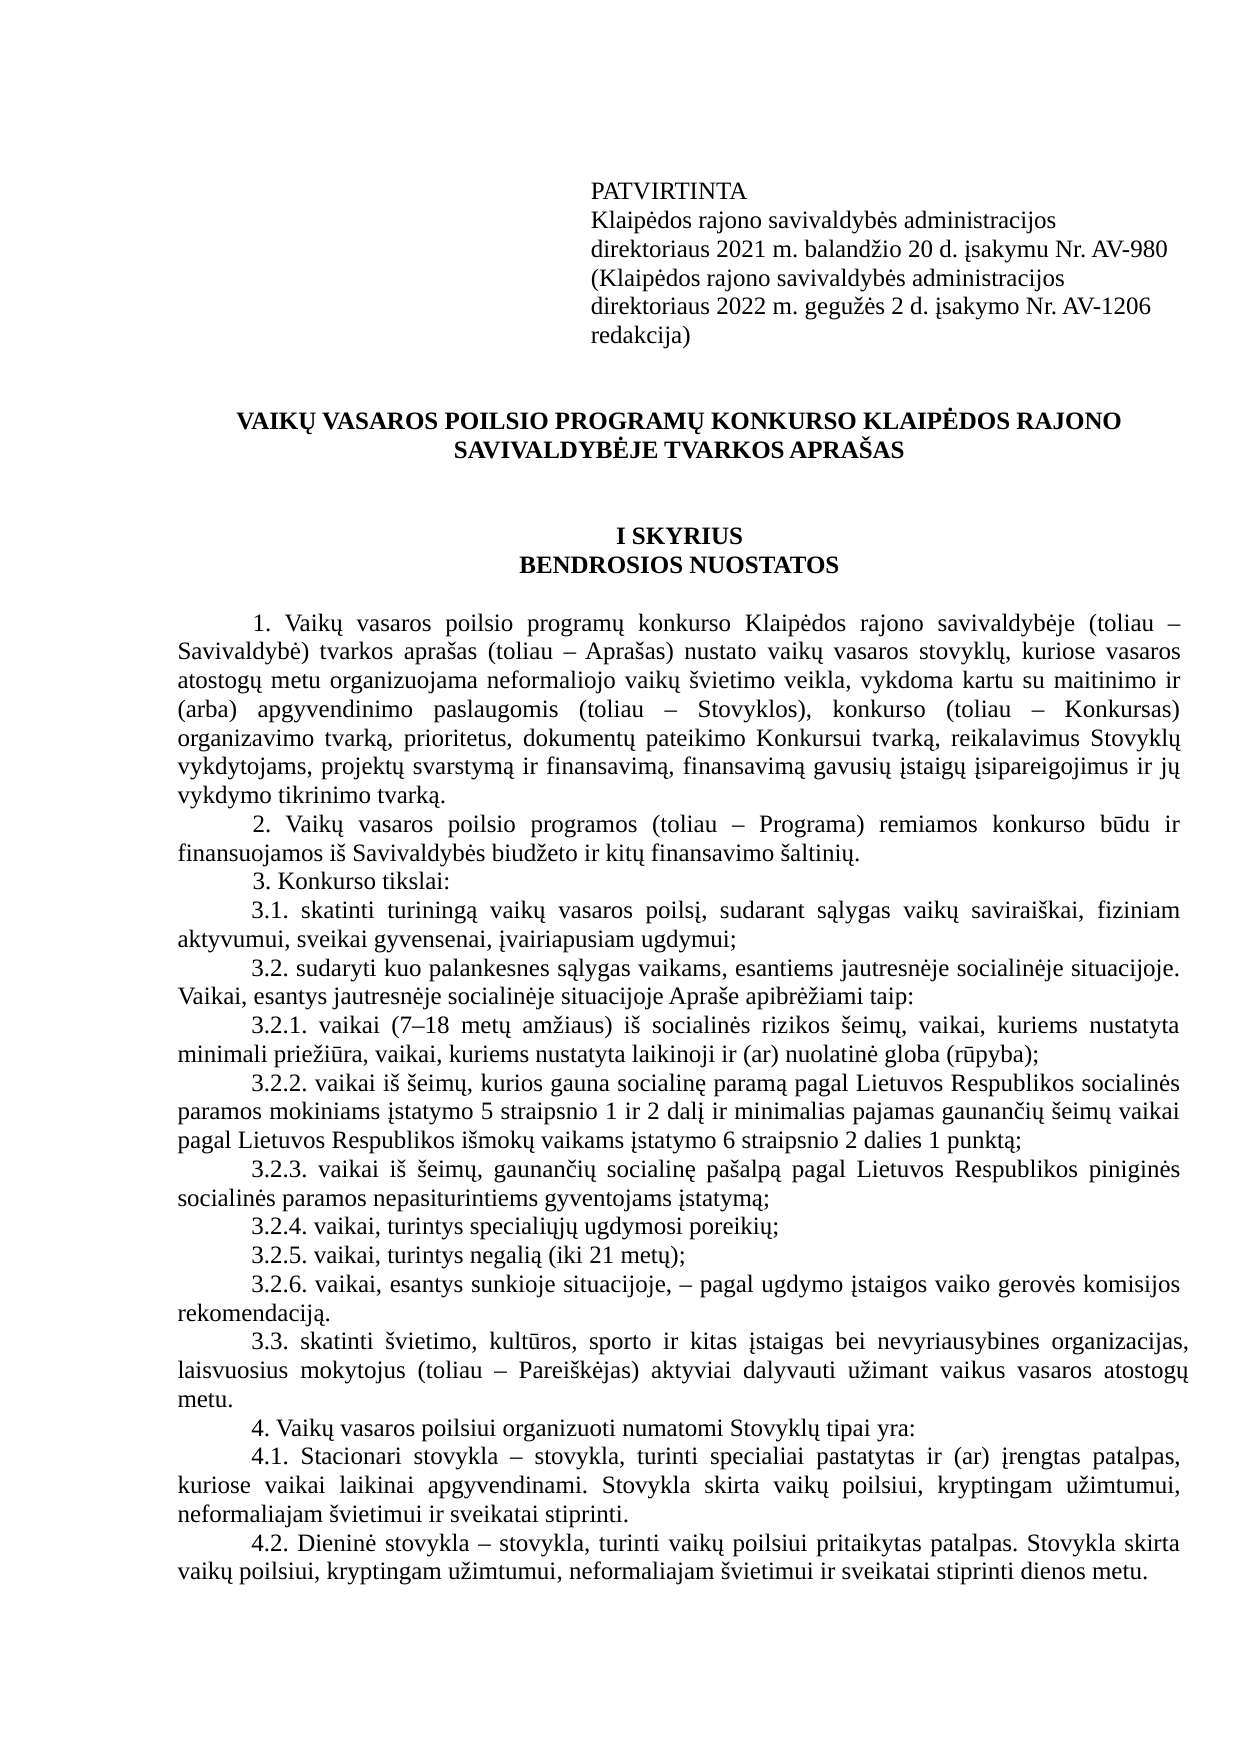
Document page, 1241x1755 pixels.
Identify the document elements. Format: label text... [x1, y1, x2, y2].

text 1. Vaikų vasaros poilsio programų konkurso Klaipėdos rajono savivaldybėje (toliau – Savivaldybė) tvarkos aprašas (toliau – Aprašas) nustato vaikų vasaros stovyklų, kuriose vasaros atostogų metu organizuojama neformaliojo vaikų švietimo veikla, vykdoma kartu su maitinimo ir (arba) apgyvendinimo paslaugomis (toliau – Stovyklos), konkurso (toliau – Konkursas) organizavimo tvarką, prioritetus, dokumentų pateikimo Konkursui tvarką, reikalavimus Stovyklų vykdytojams, projektų svarstymą ir finansavimą, finansavimą gavusių įstaigų įsipareigojimus ir jų vykdymo tikrinimo tvarką. [177, 608, 1181, 809]
text direktoriaus 2022 m. gegužės 2 d. įsakymo Nr. AV-1206 redakcija) [591, 291, 1181, 349]
subtitle I SKYRIUS [177, 521, 1181, 550]
text 3.2.5. vaikai, turintys negalią (iki 21 metų); [251, 1240, 1181, 1269]
text 3.2. sudaryti kuo palankesnes sąlygas vaikams, esantiems jautresnėje socialinėje situacijoje. Vaikai, esantys jautresnėje socialinėje situacijoje Apraše apibrėžiami taip: [177, 953, 1181, 1010]
text 2. Vaikų vasaros poilsio programos (toliau – Programa) remiamos konkurso būdu ir finansuojamos iš Savivaldybės biudžeto ir kitų finansavimo šaltinių. [177, 809, 1181, 866]
text 3.2.1. vaikai (7–18 metų amžiaus) iš socialinės rizikos šeimų, vaikai, kuriems nustatyta minimali priežiūra, vaikai, kuriems nustatyta laikinoji ir (ar) nuolatinė globa (rūpyba); [177, 1010, 1181, 1068]
text PATVIRTINTA [591, 176, 1181, 205]
text (Klaipėdos rajono savivaldybės administracijos [591, 263, 1181, 291]
text 4. Vaikų vasaros poilsiui organizuoti numatomi Stovyklų tipai yra: [177, 1413, 1181, 1441]
text 3. Konkurso tikslai: [177, 866, 1181, 895]
text 4.2. Dieninė stovykla – stovykla, turinti vaikų poilsiui pritaikytas patalpas. Stovykla skirta vaikų poilsiui, kryptingam užimtumui, neformaliajam švietimui ir sveikatai stiprinti dienos metu. [177, 1528, 1181, 1585]
text 3.2.2. vaikai iš šeimų, kurios gauna socialinę paramą pagal Lietuvos Respublikos socialinės paramos mokiniams įstatymo 5 straipsnio 1 ir 2 dalį ir minimalias pajamas gaunančių šeimų vaikai pagal Lietuvos Respublikos išmokų vaikams įstatymo 6 straipsnio 2 dalies 1 punktą; [177, 1068, 1181, 1154]
subtitle BENDROSIOS NUOSTATOS [177, 550, 1181, 579]
text 3.3. skatinti švietimo, kultūros, sporto ir kitas įstaigas bei nevyriausybines organizacijas, laisvuosius mokytojus (toliau – Pareiškėjas) aktyviai dalyvauti užimant vaikus vasaros atostogų metu. [177, 1326, 1190, 1413]
text 3.2.6. vaikai, esantys sunkioje situacijoje, – pagal ugdymo įstaigos vaiko gerovės komisijos rekomendaciją. [177, 1269, 1181, 1326]
text 3.1. skatinti turiningą vaikų vasaros poilsį, sudarant sąlygas vaikų saviraiškai, fiziniam aktyvumui, sveikai gyvensenai, įvairiapusiam ugdymui; [177, 895, 1181, 953]
text VAIKŲ VASAROS POILSIO PROGRAMŲ KONKURSO KLAIPĖDOS RAJONO SAVIVALDYBĖJE TVARKOS APRAŠAS [177, 406, 1181, 464]
text 3.2.3. vaikai iš šeimų, gaunančių socialinę pašalpą pagal Lietuvos Respublikos piniginės socialinės paramos nepasiturintiems gyventojams įstatymą; [177, 1154, 1181, 1211]
text direktoriaus 2021 m. balandžio 20 d. įsakymu Nr. AV-980 [591, 234, 1181, 263]
text 4.1. Stacionari stovykla – stovykla, turinti specialiai pastatytas ir (ar) įrengtas patalpas, kuriose vaikai laikinai apgyvendinami. Stovykla skirta vaikų poilsiui, kryptingam užimtumui, neformaliajam švietimui ir sveikatai stiprinti. [177, 1441, 1181, 1528]
text 3.2.4. vaikai, turintys specialiųjų ugdymosi poreikių; [251, 1211, 1181, 1240]
text Klaipėdos rajono savivaldybės administracijos [591, 205, 1181, 234]
